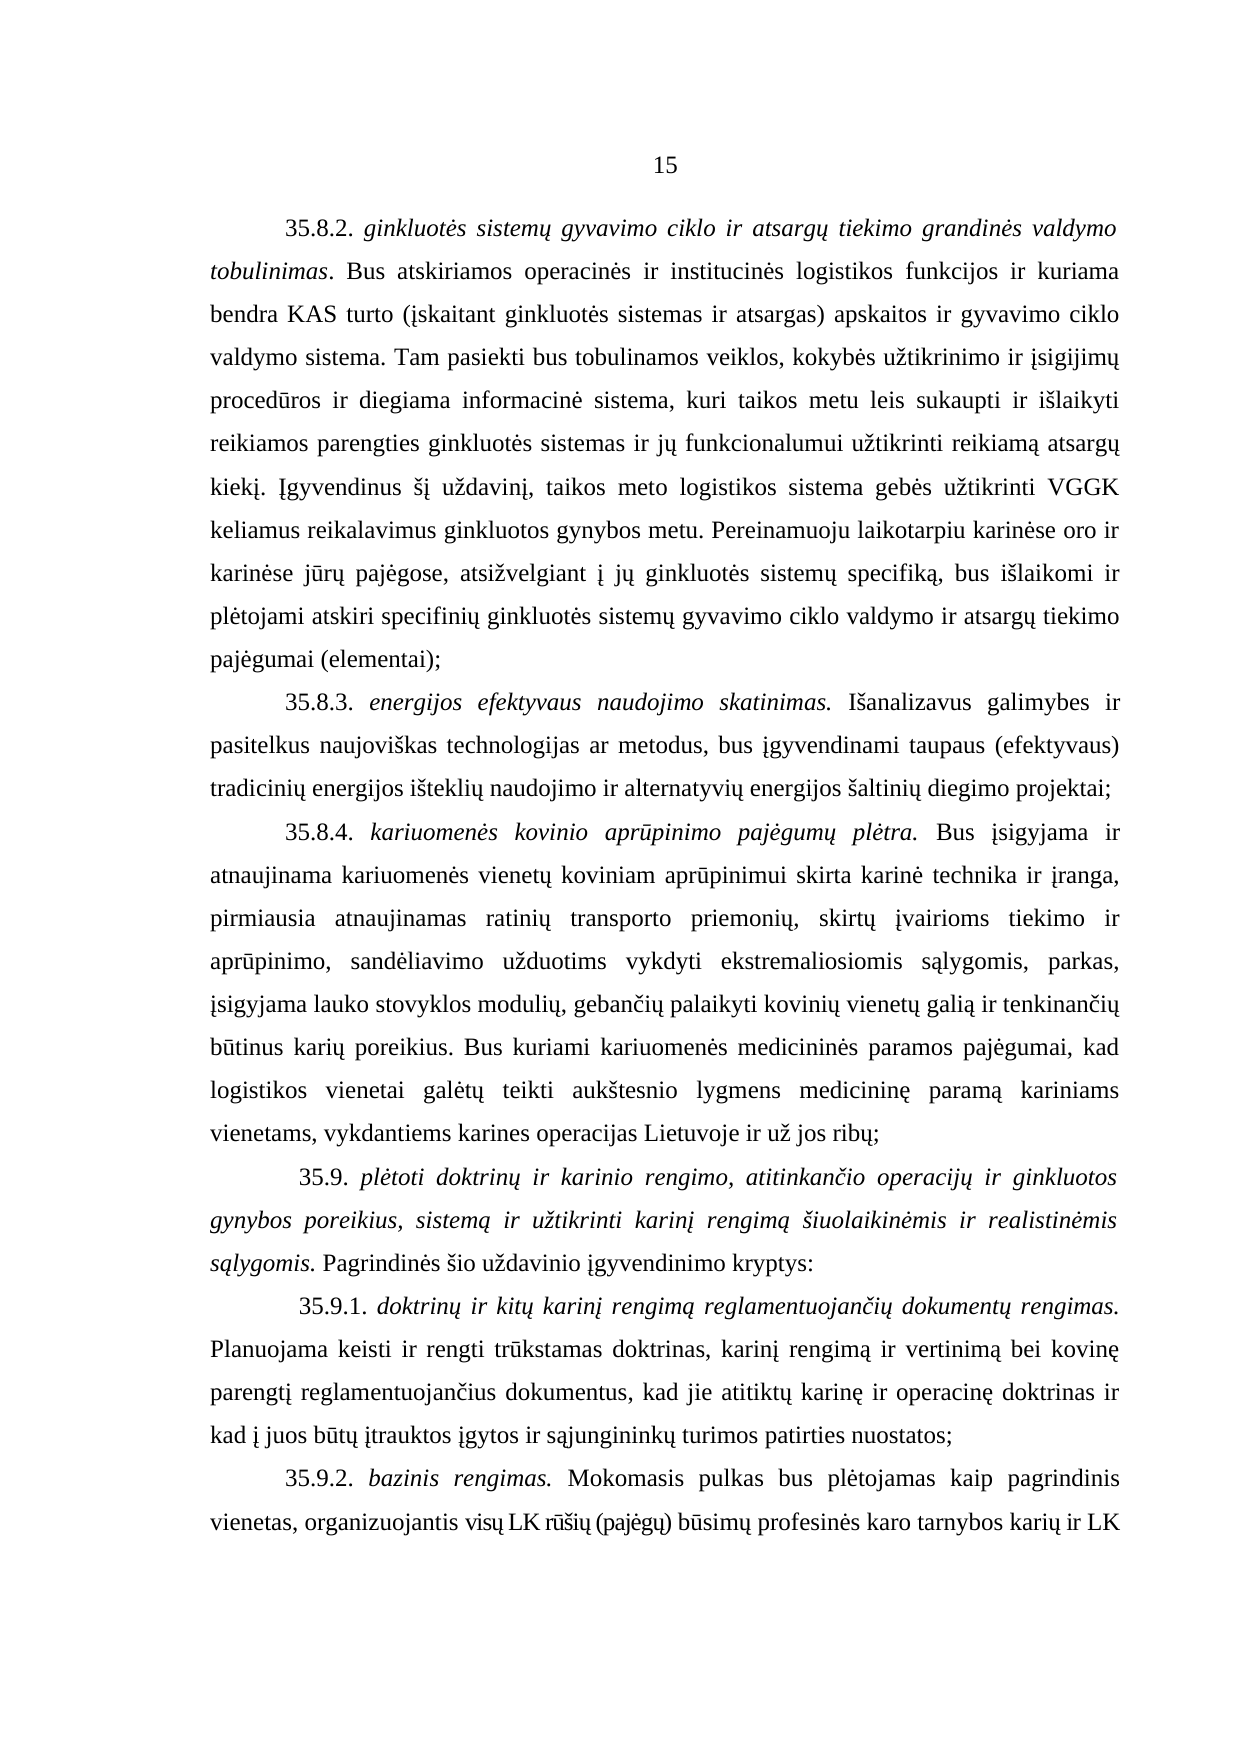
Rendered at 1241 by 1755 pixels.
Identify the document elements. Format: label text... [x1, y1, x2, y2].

text 35.8.3. energijos efektyvaus naudojimo skatinimas. Išanalizavus galimybes ir pasitelkus naujoviškas technologijas ar metodus, bus įgyvendinami taupaus (efektyvaus) tradicinių energijos išteklių naudojimo ir alternatyvių energijos šaltinių diegimo projektai; [210, 687, 1120, 802]
text 35.9.2. bazinis rengimas. Mokomasis pulkas bus plėtojamas kaip pagrindinis vienetas, organizuojantis visų LK rūšių (pajėgų) būsimų profesinės karo tarnybos karių ir LK [210, 1463, 1120, 1535]
text 35.8.4. kariuomenės kovinio aprūpinimo pajėgumų plėtra. Bus įsigyjama ir atnaujinama kariuomenės vienetų koviniam aprūpinimui skirta karinė technika ir įranga, pirmiausia atnaujinamas ratinių transporto priemonių, skirtų įvairioms tiekimo ir aprūpinimo, sandėliavimo užduotims vykdyti ekstremaliosiomis sąlygomis, parkas, įsigyjama lauko stovyklos modulių, gebančių palaikyti kovinių vienetų galią ir tenkinančių būtinus karių poreikius. Bus kuriami kariuomenės medicininės paramos pajėgumai, kad logistikos vienetai galėtų teikti aukštesnio lygmens medicininę paramą kariniams vienetams, vykdantiems karines operacijas Lietuvoje ir už jos ribų; [210, 817, 1120, 1147]
text 35.9. plėtoti doktrinų ir karinio rengimo, atitinkančio operacijų ir ginkluotos gynybos poreikius, sistemą ir užtikrinti karinį rengimą šiuolaikinėmis ir realistinėmis sąlygomis. Pagrindinės šio uždavinio įgyvendinimo kryptys: [210, 1162, 1120, 1277]
text 35.9.1. doktrinų ir kitų karinį rengimą reglamentuojančių dokumentų rengimas. Planuojama keisti ir rengti trūkstamas doktrinas, karinį rengimą ir vertinimą bei kovinę parengtį reglamentuojančius dokumentus, kad jie atitiktų karinę ir operacinę doktrinas ir kad į juos būtų įtrauktos įgytos ir sąjungininkų turimos patirties nuostatos; [210, 1291, 1120, 1449]
text 35.8.2. ginkluotės sistemų gyvavimo ciklo ir atsargų tiekimo grandinės valdymo tobulinimas. Bus atskiriamos operacinės ir institucinės logistikos funkcijos ir kuriama bendra KAS turto (įskaitant ginkluotės sistemas ir atsargas) apskaitos ir gyvavimo ciklo valdymo sistema. Tam pasiekti bus tobulinamos veiklos, kokybės užtikrinimo ir įsigijimų procedūros ir diegiama informacinė sistema, kuri taikos metu leis sukaupti ir išlaikyti reikiamos parengties ginkluotės sistemas ir jų funkcionalumui užtikrinti reikiamą atsargų kiekį. Įgyvendinus šį uždavinį, taikos meto logistikos sistema gebės užtikrinti VGGK keliamus reikalavimus ginkluotos gynybos metu. Pereinamuoju laikotarpiu karinėse oro ir karinėse jūrų pajėgose, atsižvelgiant į jų ginkluotės sistemų specifiką, bus išlaikomi ir plėtojami atskiri specifinių ginkluotės sistemų gyvavimo ciklo valdymo ir atsargų tiekimo pajėgumai (elementai); [210, 213, 1120, 673]
